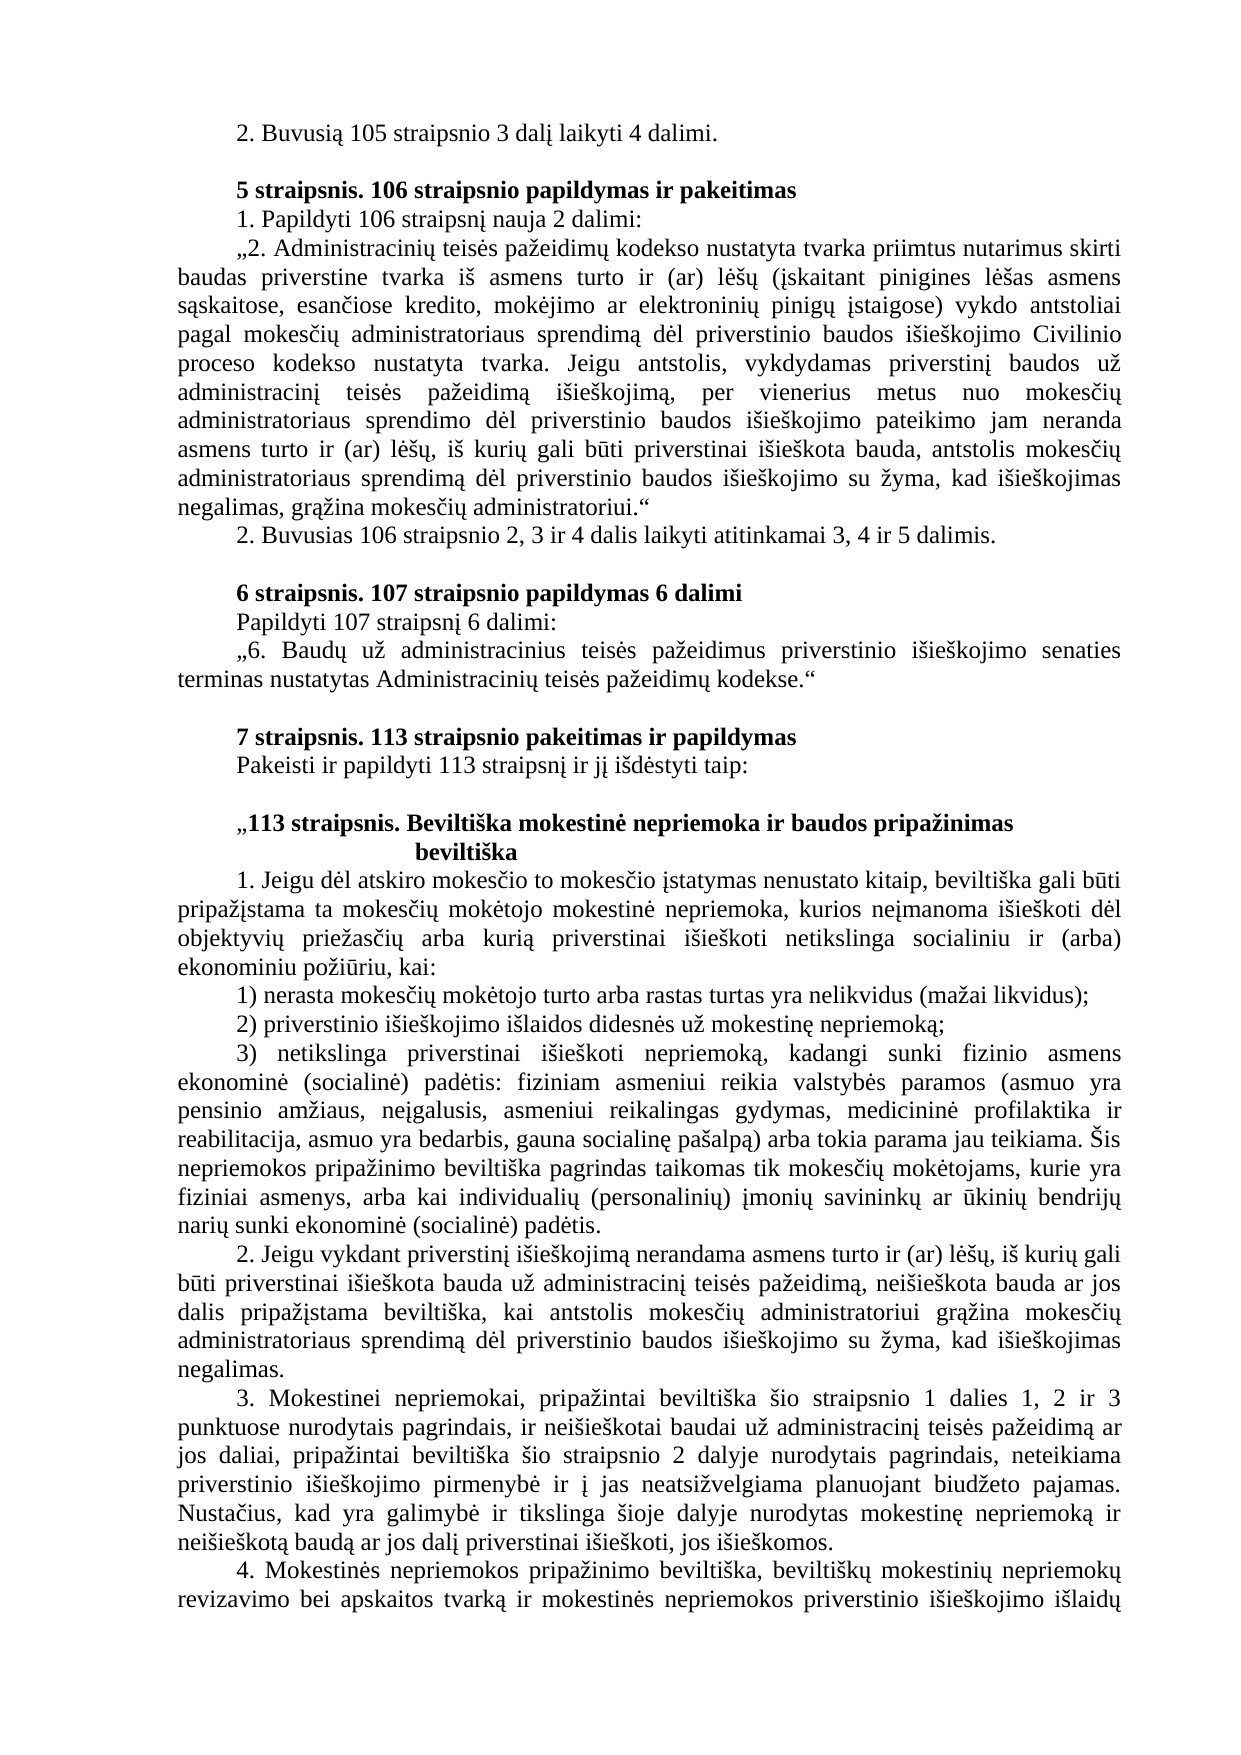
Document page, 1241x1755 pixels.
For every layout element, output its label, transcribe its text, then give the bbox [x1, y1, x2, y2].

text „6. Baudų už administracinius teisės pažeidimus priverstinio išieškojimo senaties terminas nustatytas Administracinių teisės pažeidimų kodekse.“ [177, 636, 1122, 693]
text 2) priverstinio išieškojimo išlaidos didesnės už mokestinę nepriemoką; [177, 1009, 1122, 1038]
text 1. Papildyti 106 straipsnį nauja 2 dalimi: [177, 204, 1122, 233]
text Pakeisti ir papildyti 113 straipsnį ir jį išdėstyti taip: [177, 751, 1122, 779]
text 2. Buvusias 106 straipsnio 2, 3 ir 4 dalis laikyti atitinkamai 3, 4 ir 5 dalimis. [177, 521, 1122, 549]
text 2. Jeigu vykdant priverstinį išieškojimą nerandama asmens turto ir (ar) lėšų, iš kurių gali būti priverstinai išieškota bauda už administracinį teisės pažeidimą, neišieškota bauda ar jos dalis pripažįstama beviltiška, kai antstolis mokesčių administratoriui grąžina mokesčių administratoriaus sprendimą dėl priverstinio baudos išieškojimo su žyma, kad išieškojimas negalimas. [177, 1239, 1122, 1383]
text Papildyti 107 straipsnį 6 dalimi: [177, 607, 1122, 636]
text 3) netikslinga priverstinai išieškoti nepriemoką, kadangi sunki fizinio asmens ekonominė (socialinė) padėtis: fiziniam asmeniui reikia valstybės paramos (asmuo yra pensinio amžiaus, neįgalusis, asmeniui reikalingas gydymas, medicininė profilaktika ir reabilitacija, asmuo yra bedarbis, gauna socialinę pašalpą) arba tokia parama jau teikiama. Šis nepriemokos pripažinimo beviltiška pagrindas taikomas tik mokesčių mokėtojams, kurie yra fiziniai asmenys, arba kai individualių (personalinių) įmonių savininkų ar ūkinių bendrijų narių sunki ekonominė (socialinė) padėtis. [177, 1038, 1122, 1239]
text 7 straipsnis. 113 straipsnio pakeitimas ir papildymas [177, 722, 1122, 751]
text „2. Administracinių teisės pažeidimų kodekso nustatyta tvarka priimtus nutarimus skirti baudas priverstine tvarka iš asmens turto ir (ar) lėšų (įskaitant pinigines lėšas asmens sąskaitose, esančiose kredito, mokėjimo ar elektroninių pinigų įstaigose) vykdo antstoliai pagal mokesčių administratoriaus sprendimą dėl priverstinio baudos išieškojimo Civilinio proceso kodekso nustatyta tvarka. Jeigu antstolis, vykdydamas priverstinį baudos už administracinį teisės pažeidimą išieškojimą, per vienerius metus nuo mokesčių administratoriaus sprendimo dėl priverstinio baudos išieškojimo pateikimo jam neranda asmens turto ir (ar) lėšų, iš kurių gali būti priverstinai išieškota bauda, antstolis mokesčių administratoriaus sprendimą dėl priverstinio baudos išieškojimo su žyma, kad išieškojimas negalimas, grąžina mokesčių administratoriui.“ [177, 233, 1122, 521]
text 1. Jeigu dėl atskiro mokesčio to mokesčio įstatymas nenustato kitaip, beviltiška gali būti pripažįstama ta mokesčių mokėtojo mokestinė nepriemoka, kurios neįmanoma išieškoti dėl objektyvių priežasčių arba kurią priverstinai išieškoti netikslinga socialiniu ir (arba) ekonominiu požiūriu, kai: [177, 866, 1122, 981]
text 6 straipsnis. 107 straipsnio papildymas 6 dalimi [177, 578, 1122, 607]
text „113 straipsnis. Beviltiška mokestinė nepriemoka ir baudos pripažinimas beviltiška [236, 808, 1122, 866]
text 3. Mokestinei nepriemokai, pripažintai beviltiška šio straipsnio 1 dalies 1, 2 ir 3 punktuose nurodytais pagrindais, ir neišieškotai baudai už administracinį teisės pažeidimą ar jos daliai, pripažintai beviltiška šio straipsnio 2 dalyje nurodytais pagrindais, neteikiama priverstinio išieškojimo pirmenybė ir į jas neatsižvelgiama planuojant biudžeto pajamas. Nustačius, kad yra galimybė ir tikslinga šioje dalyje nurodytas mokestinę nepriemoką ir neišieškotą baudą ar jos dalį priverstinai išieškoti, jos išieškomos. [177, 1383, 1122, 1556]
text 4. Mokestinės nepriemokos pripažinimo beviltiška, beviltiškų mokestinių nepriemokų revizavimo bei apskaitos tvarką ir mokestinės nepriemokos priverstinio išieškojimo išlaidų [177, 1556, 1122, 1613]
text 1) nerasta mokesčių mokėtojo turto arba rastas turtas yra nelikvidus (mažai likvidus); [177, 981, 1122, 1009]
text 2. Buvusią 105 straipsnio 3 dalį laikyti 4 dalimi. [177, 118, 1122, 147]
text 5 straipsnis. 106 straipsnio papildymas ir pakeitimas [177, 176, 1122, 204]
